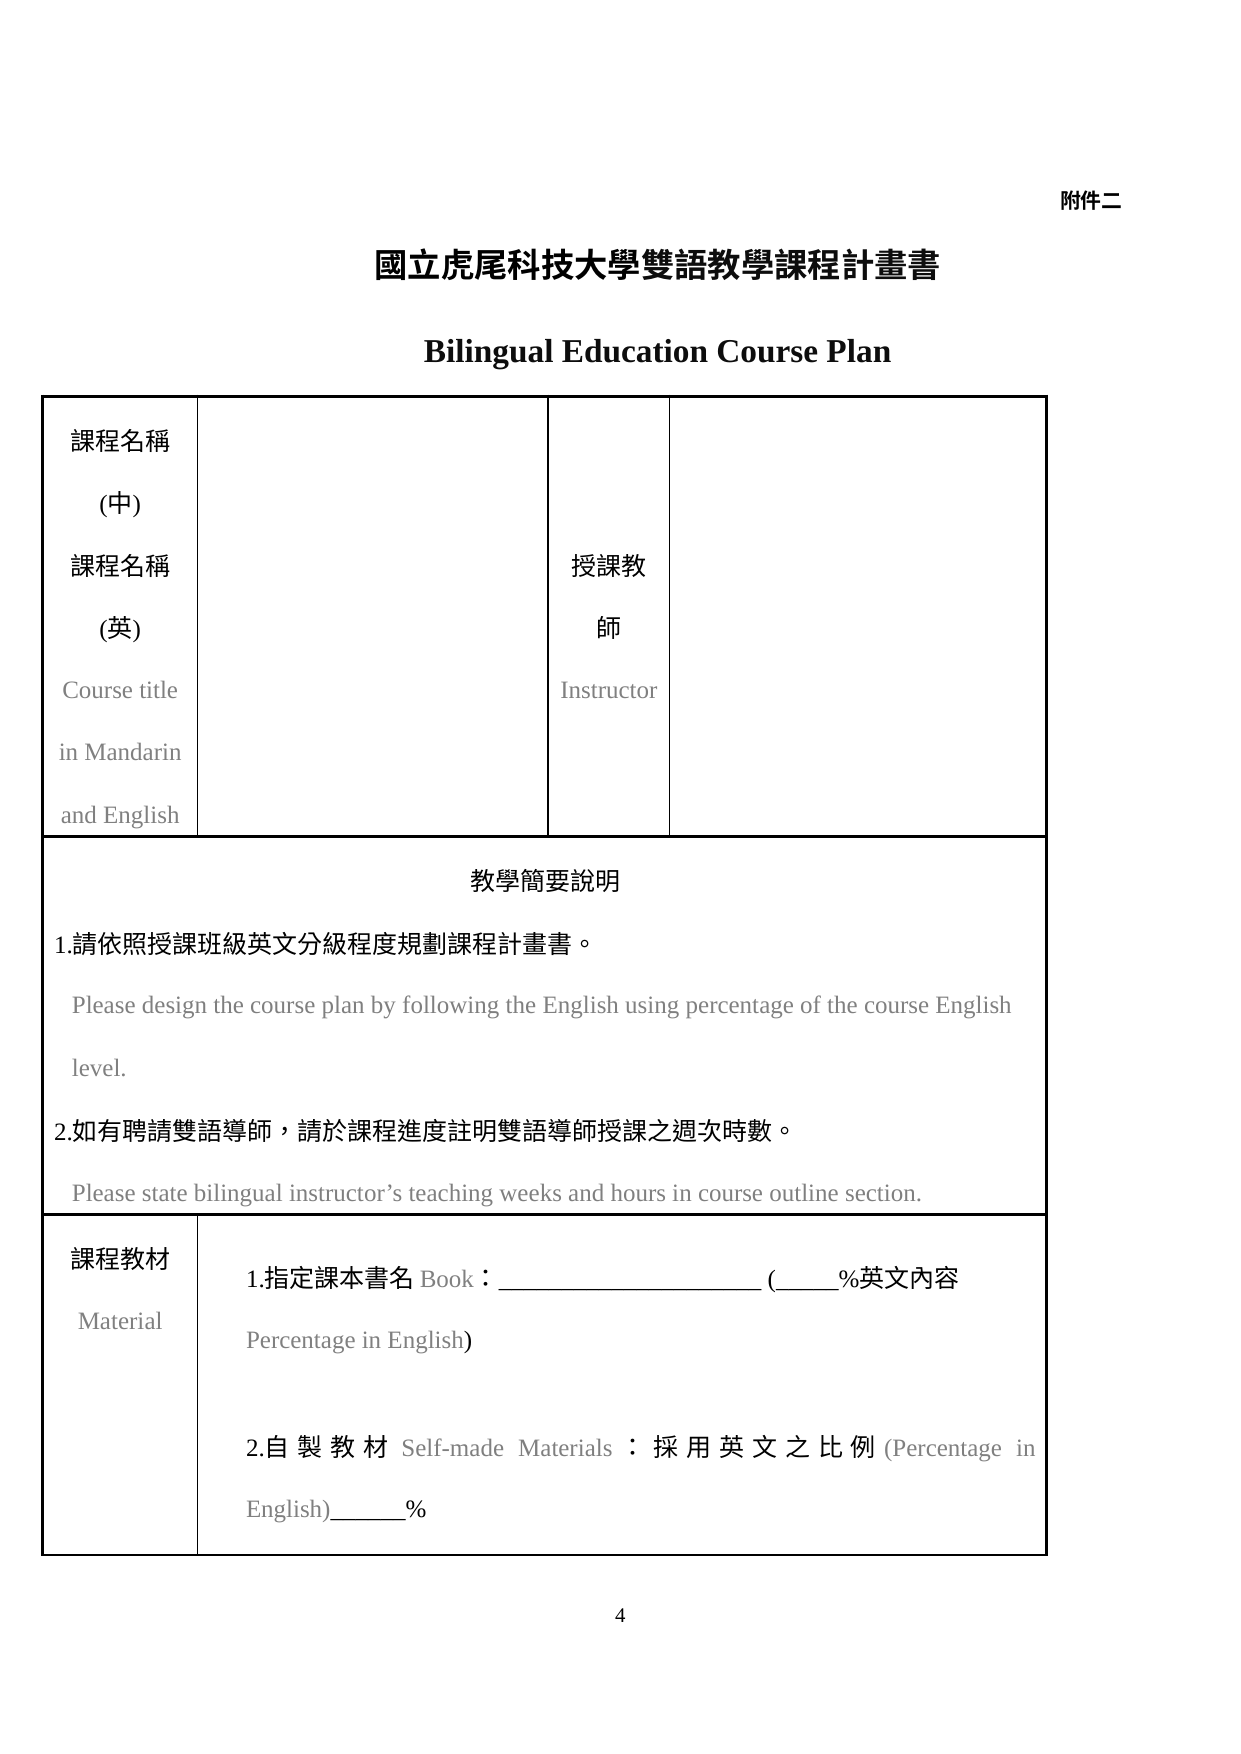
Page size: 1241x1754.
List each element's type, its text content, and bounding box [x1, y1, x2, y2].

table_header 授課教師 Instructor [549, 398, 669, 835]
table_cell 指定課本書名Book：_____________________ (_____%英文內容Percentage in English) 自製教材Self-made Materials：採用英文之比例(Percentage in English)______% 其他補充說明Others： [198, 1216, 1045, 1554]
text Bilingual Education Course Plan [193, 331, 1122, 369]
table_header [198, 398, 547, 835]
table_header 課程名稱(中) 課程名稱(英) Course title in Mandarin and English [44, 398, 197, 835]
table_header [670, 398, 1045, 835]
text 國立虎尾科技大學雙語教學課程計畫書 [193, 239, 1122, 287]
table_cell 教學簡要說明 請依照授課班級英文分級程度規劃課程計畫書。 Please design the course plan by following the English using percentage of the course English level. 如有聘請雙語導師，請於課程進度註明雙語導師授課之週次時數。 Please state bilingual instructor’s teaching weeks and hours in course outline section. [44, 838, 1045, 1213]
table_cell 課程教材 Material [44, 1216, 197, 1554]
text 附件二 [118, 158, 1122, 221]
